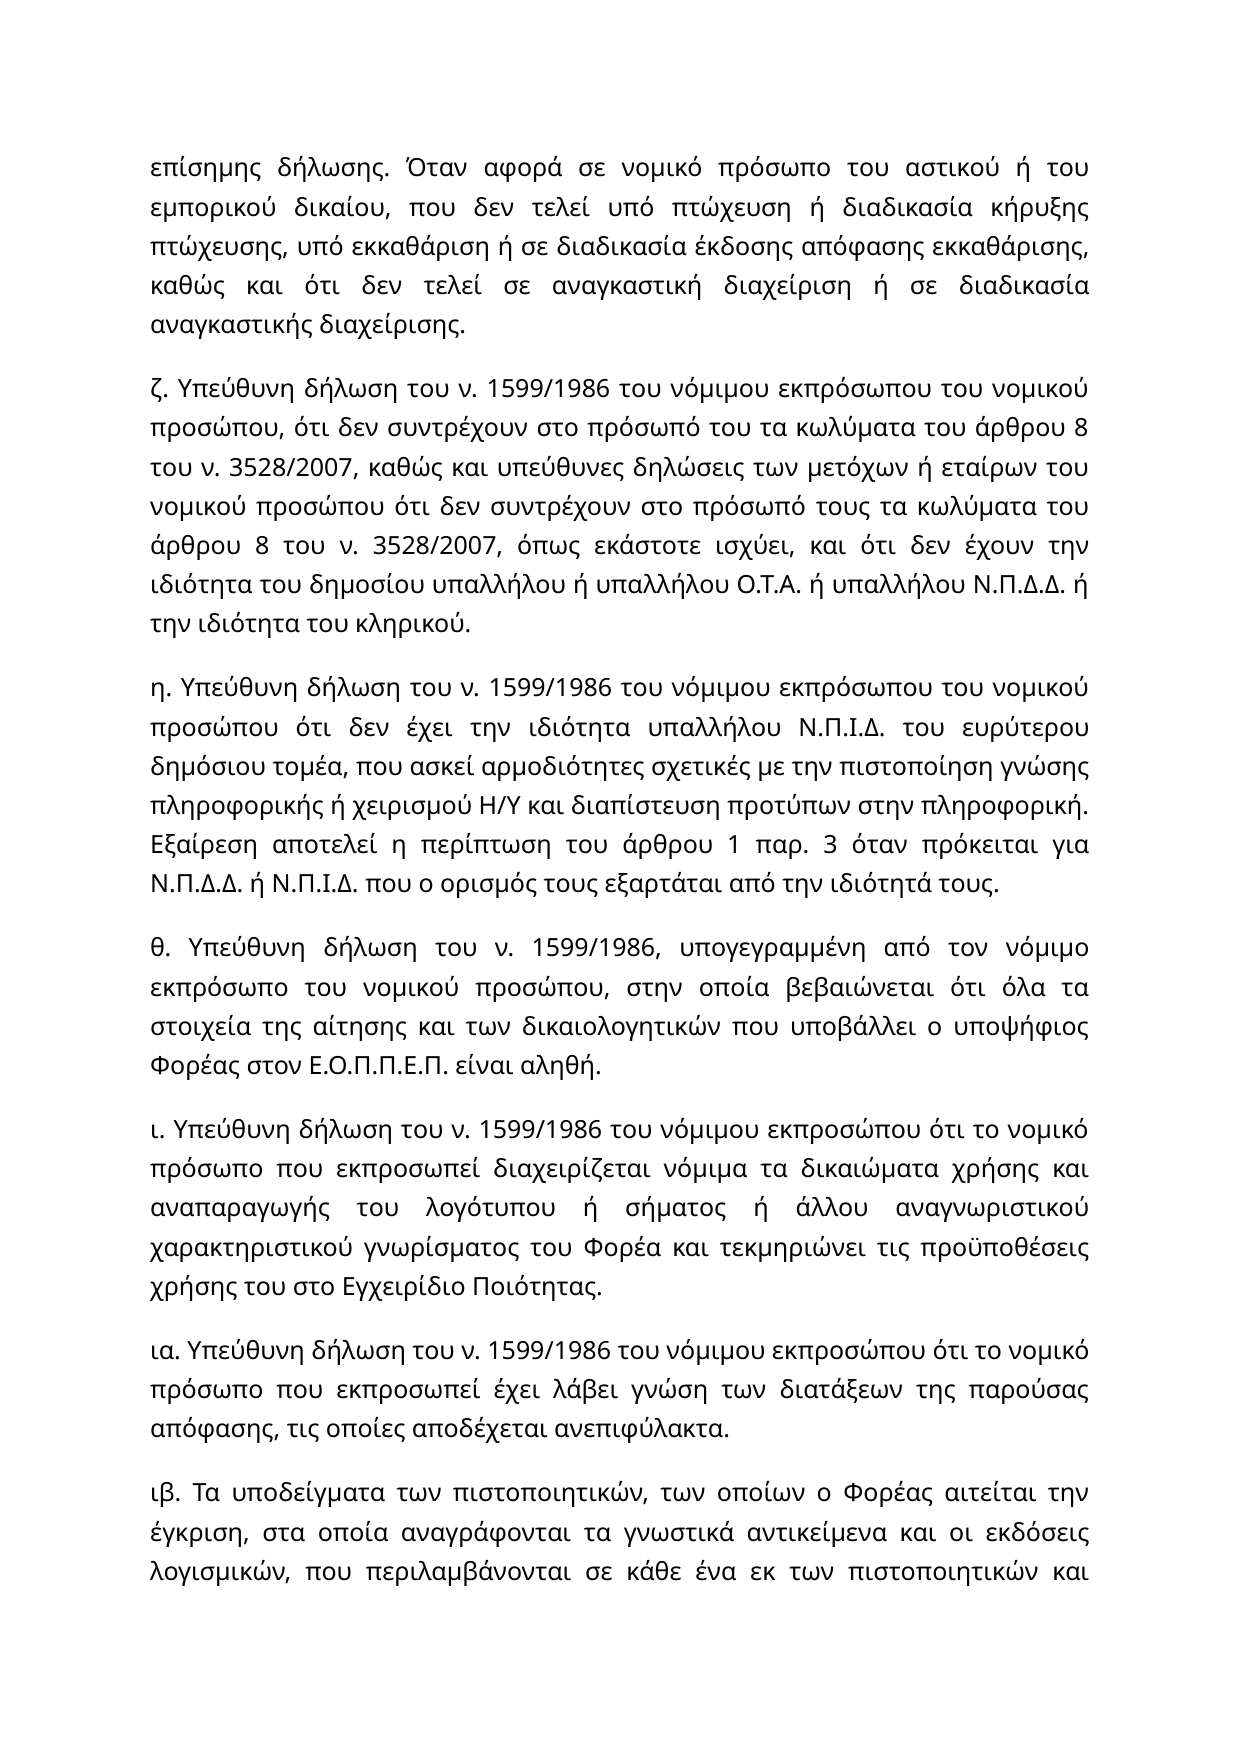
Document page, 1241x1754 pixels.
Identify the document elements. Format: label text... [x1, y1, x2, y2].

text ια. Υπεύθυνη δήλωση του ν. 1599/1986 του νόμιμου εκπροσώπου ότι το νομικό πρόσωπο που εκπροσωπεί έχει λάβει γνώση των διατάξεων της παρούσας απόφασης, τις οποίες αποδέχεται ανεπιφύλακτα. [150, 1332, 1090, 1445]
text ι. Υπεύθυνη δήλωση του ν. 1599/1986 του νόμιμου εκπροσώπου ότι το νομικό πρόσωπο που εκπροσωπεί διαχειρίζεται νόμιμα τα δικαιώματα χρήσης και αναπαραγωγής του λογότυπου ή σήματος ή άλλου αναγνωριστικού χαρακτηριστικού γνωρίσματος του Φορέα και τεκμηριώνει τις προϋποθέσεις χρήσης του στο Εγχειρίδιο Ποιότητας. [150, 1112, 1090, 1302]
text επίσημης δήλωσης. Όταν αφορά σε νομικό πρόσωπο του αστικού ή του εμπορικού δικαίου, που δεν τελεί υπό πτώχευση ή διαδικασία κήρυξης πτώχευσης, υπό εκκαθάριση ή σε διαδικασία έκδοσης απόφασης εκκαθάρισης, καθώς και ότι δεν τελεί σε αναγκαστική διαχείριση ή σε διαδικασία αναγκαστικής διαχείρισης. [150, 150, 1090, 341]
text ιβ. Τα υποδείγματα των πιστοποιητικών, των οποίων ο Φορέας αιτείται την έγκριση, στα οποία αναγράφονται τα γνωστικά αντικείμενα και οι εκδόσεις λογισμικών, που περιλαμβάνονται σε κάθε ένα εκ των πιστοποιητικών και [150, 1475, 1090, 1587]
text η. Υπεύθυνη δήλωση του ν. 1599/1986 του νόμιμου εκπρόσωπου του νομικού προσώπου ότι δεν έχει την ιδιότητα υπαλλήλου Ν.Π.Ι.Δ. του ευρύτερου δημόσιου τομέα, που ασκεί αρμοδιότητες σχετικές με την πιστοποίηση γνώσης πληροφορικής ή χειρισμού Η/Υ και διαπίστευση προτύπων στην πληροφορική. Εξαίρεση αποτελεί η περίπτωση του άρθρου 1 παρ. 3 όταν πρόκειται για Ν.Π.Δ.Δ. ή Ν.Π.Ι.Δ. που ο ορισμός τους εξαρτάται από την ιδιότητά τους. [150, 670, 1090, 900]
text ζ. Υπεύθυνη δήλωση του ν. 1599/1986 του νόμιμου εκπρόσωπου του νομικού προσώπου, ότι δεν συντρέχουν στο πρόσωπό του τα κωλύματα του άρθρου 8 του ν. 3528/2007, καθώς και υπεύθυνες δηλώσεις των μετόχων ή εταίρων του νομικού προσώπου ότι δεν συντρέχουν στο πρόσωπό τους τα κωλύματα του άρθρου 8 του ν. 3528/2007, όπως εκάστοτε ισχύει, και ότι δεν έχουν την ιδιότητα του δημοσίου υπαλλήλου ή υπαλλήλου Ο.Τ.Α. ή υπαλλήλου Ν.Π.Δ.Δ. ή την ιδιότητα του κληρικού. [150, 371, 1090, 640]
text θ. Υπεύθυνη δήλωση του ν. 1599/1986, υπογεγραμμένη από τον νόμιμο εκπρόσωπο του νομικού προσώπου, στην οποία βεβαιώνεται ότι όλα τα στοιχεία της αίτησης και των δικαιολογητικών που υποβάλλει ο υποψήφιος Φορέας στον Ε.Ο.Π.Π.Ε.Π. είναι αληθή. [150, 930, 1090, 1082]
